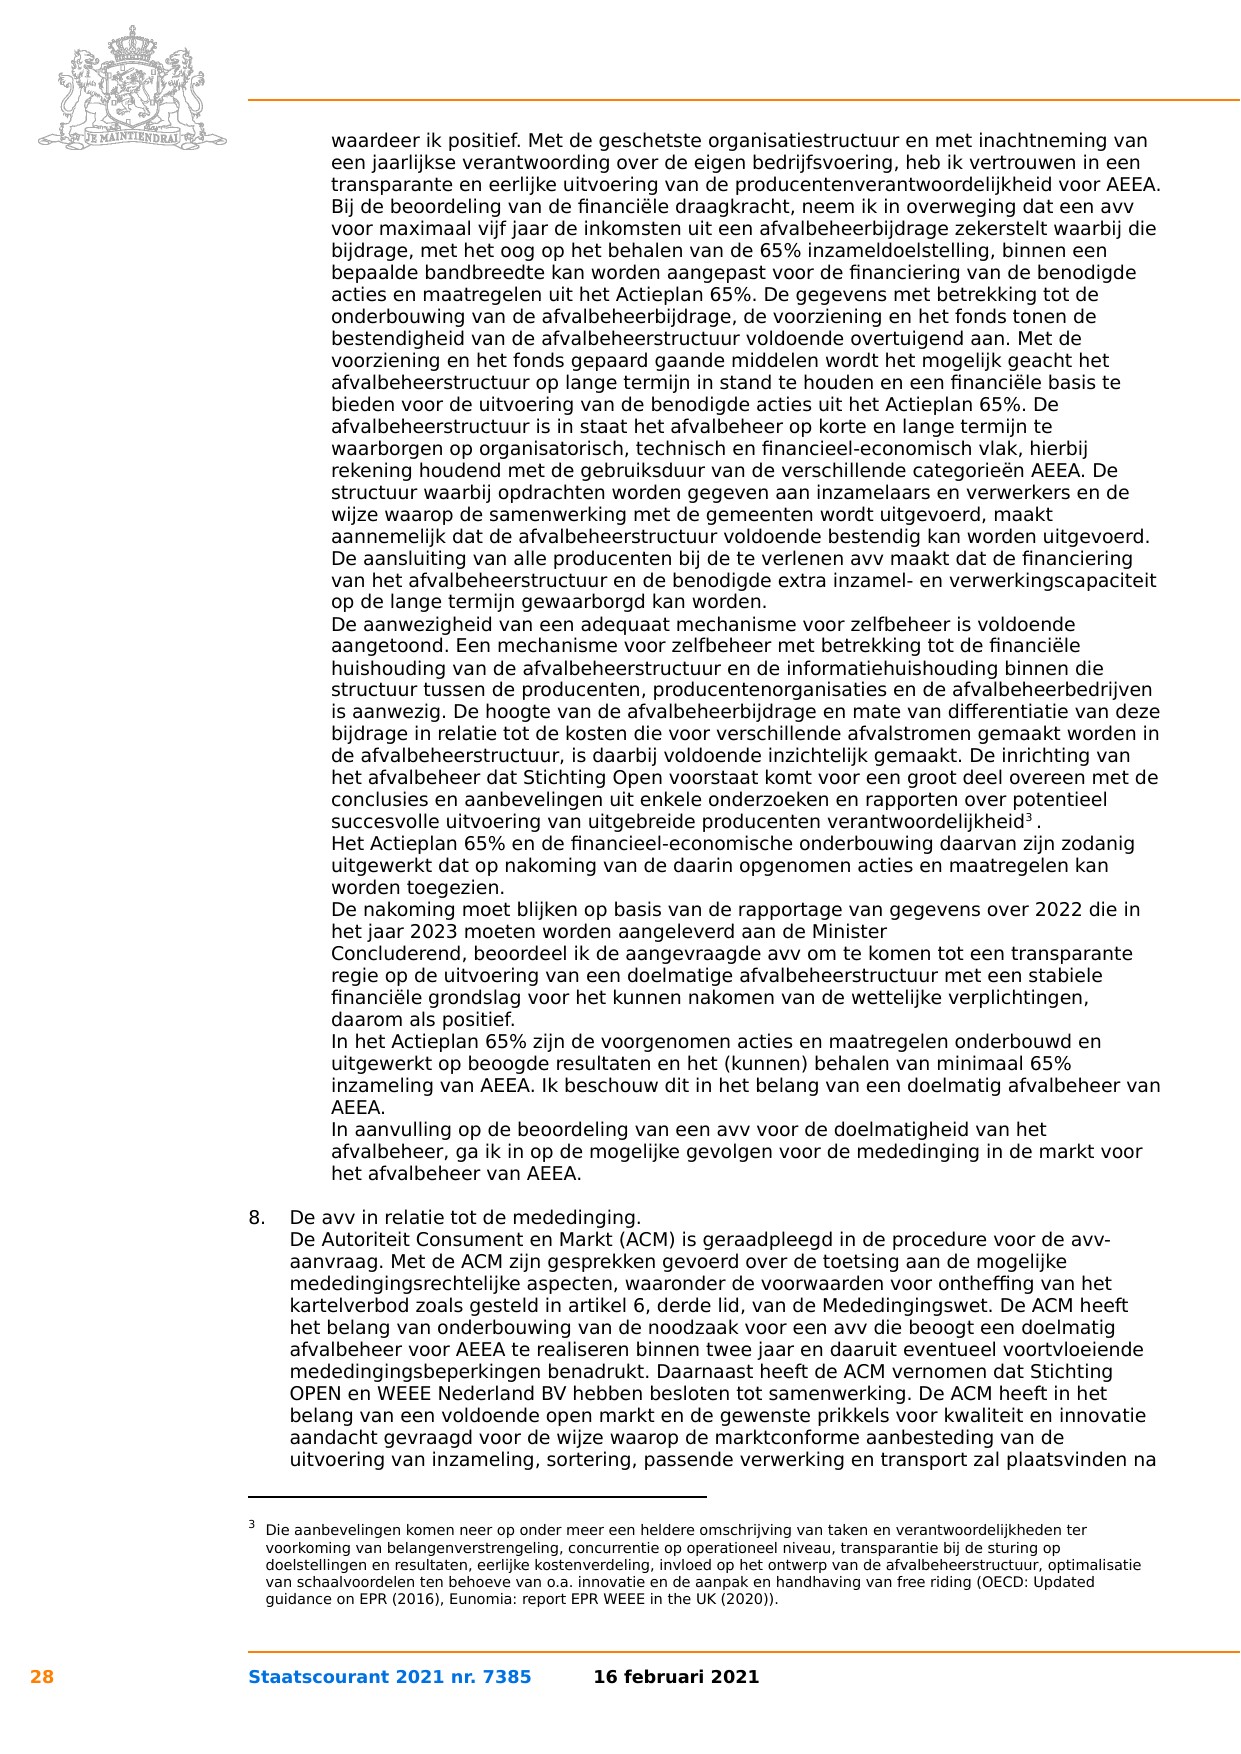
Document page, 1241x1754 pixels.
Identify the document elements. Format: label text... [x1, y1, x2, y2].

text Het Actieplan 65% en de financieel-economische onderbouwing daarvan zijn zodanig uitgewerkt dat op nakoming van de daarin opgenomen acties en maatregelen kan worden toegezien. [331, 833, 1163, 899]
text De aanwezigheid van een adequaat mechanisme voor zelfbeheer is voldoende aangetoond. Een mechanisme voor zelfbeheer met betrekking tot de financiële huishouding van de afvalbeheerstructuur en de informatiehuishouding binnen die structuur tussen de producenten, producentenorganisaties en de afvalbeheerbedrijven is aanwezig. De hoogte van de afvalbeheerbijdrage en mate van differentiatie van deze bijdrage in relatie tot de kosten die voor verschillende afvalstromen gemaakt worden in de afvalbeheerstructuur, is daarbij voldoende inzichtelijk gemaakt. De inrichting van het afvalbeheer dat Stichting Open voorstaat komt voor een groot deel overeen met de conclusies en aanbevelingen uit enkele onderzoeken en rapporten over potentieel succesvolle uitvoering van uitgebreide producenten verantwoordelijkheid. [331, 613, 1163, 833]
text waardeer ik positief. Met de geschetste organisatiestructuur en met inachtneming van een jaarlijkse verantwoording over de eigen bedrijfsvoering, heb ik vertrouwen in een transparante en eerlijke uitvoering van de producentenverantwoordelijkheid voor AEEA. [331, 130, 1163, 196]
text De Autoriteit Consument en Markt (ACM) is geraadpleegd in de procedure voor de avv-aanvraag. Met de ACM zijn gesprekken gevoerd over de toetsing aan de mogelijke mededingingsrechtelijke aspecten, waaronder de voorwaarden voor ontheffing van het kartelverbod zoals gesteld in artikel 6, derde lid, van de Mededingingswet. De ACM heeft het belang van onderbouwing van de noodzaak voor een avv die beoogt een doelmatig afvalbeheer voor AEEA te realiseren binnen twee jaar en daaruit eventueel voortvloeiende mededingingsbeperkingen benadrukt. Daarnaast heeft de ACM vernomen dat Stichting OPEN en WEEE Nederland BV hebben besloten tot samenwerking. De ACM heeft in het belang van een voldoende open markt en de gewenste prikkels voor kwaliteit en innovatie aandacht gevraagd voor de wijze waarop de marktconforme aanbesteding van de uitvoering van inzameling, sortering, passende verwerking en transport zal plaatsvinden na [289, 1229, 1163, 1471]
text Bij de beoordeling van de financiële draagkracht, neem ik in overweging dat een avv voor maximaal vijf jaar de inkomsten uit een afvalbeheerbijdrage zekerstelt waarbij die bijdrage, met het oog op het behalen van de 65% inzameldoelstelling, binnen een bepaalde bandbreedte kan worden aangepast voor de financiering van de benodigde acties en maatregelen uit het Actieplan 65%. De gegevens met betrekking tot de onderbouwing van de afvalbeheerbijdrage, de voorziening en het fonds tonen de bestendigheid van de afvalbeheerstructuur voldoende overtuigend aan. Met de voorziening en het fonds gepaard gaande middelen wordt het mogelijk geacht het afvalbeheerstructuur op lange termijn in stand te houden en een financiële basis te bieden voor de uitvoering van de benodigde acties uit het Actieplan 65%. De afvalbeheerstructuur is in staat het afvalbeheer op korte en lange termijn te waarborgen op organisatorisch, technisch en financieel-economisch vlak, hierbij rekening houdend met de gebruiksduur van de verschillende categorieën AEEA. De structuur waarbij opdrachten worden gegeven aan inzamelaars en verwerkers en de wijze waarop de samenwerking met de gemeenten wordt uitgevoerd, maakt aannemelijk dat de afvalbeheerstructuur voldoende bestendig kan worden uitgevoerd. De aansluiting van alle producenten bij de te verlenen avv maakt dat de financiering van het afvalbeheerstructuur en de benodigde extra inzamel- en verwerkingscapaciteit op de lange termijn gewaarborgd kan worden. [331, 196, 1163, 613]
text 8. De avv in relatie tot de mededinging. [248, 1207, 1163, 1229]
text Die aanbevelingen komen neer op onder meer een heldere omschrijving van taken en verantwoordelijkheden ter voorkoming van belangenverstrengeling, concurrentie op operationeel niveau, transparantie bij de sturing op doelstellingen en resultaten, eerlijke kostenverdeling, invloed op het ontwerp van de afvalbeheerstructuur, optimalisatie van schaalvoordelen ten behoeve van o.a. innovatie en de aanpak en handhaving van free riding (OECD: Updated guidance on EPR (2016), Eunomia: report EPR WEEE in the UK (2020)). [248, 1518, 1163, 1608]
text De nakoming moet blijken op basis van de rapportage van gegevens over 2022 die in het jaar 2023 moeten worden aangeleverd aan de Minister [331, 899, 1163, 943]
picture [38, 25, 227, 150]
text In aanvulling op de beoordeling van een avv voor de doelmatigheid van het afvalbeheer, ga ik in op de mogelijke gevolgen voor de mededinging in de markt voor het afvalbeheer van AEEA. [331, 1119, 1163, 1185]
text In het Actieplan 65% zijn de voorgenomen acties en maatregelen onderbouwd en uitgewerkt op beoogde resultaten en het (kunnen) behalen van minimaal 65% inzameling van AEEA. Ik beschouw dit in het belang van een doelmatig afvalbeheer van AEEA. [331, 1031, 1163, 1119]
text Concluderend, beoordeel ik de aangevraagde avv om te komen tot een transparante regie op de uitvoering van een doelmatige afvalbeheerstructuur met een stabiele financiële grondslag voor het kunnen nakomen van de wettelijke verplichtingen, daarom als positief. [331, 943, 1163, 1031]
